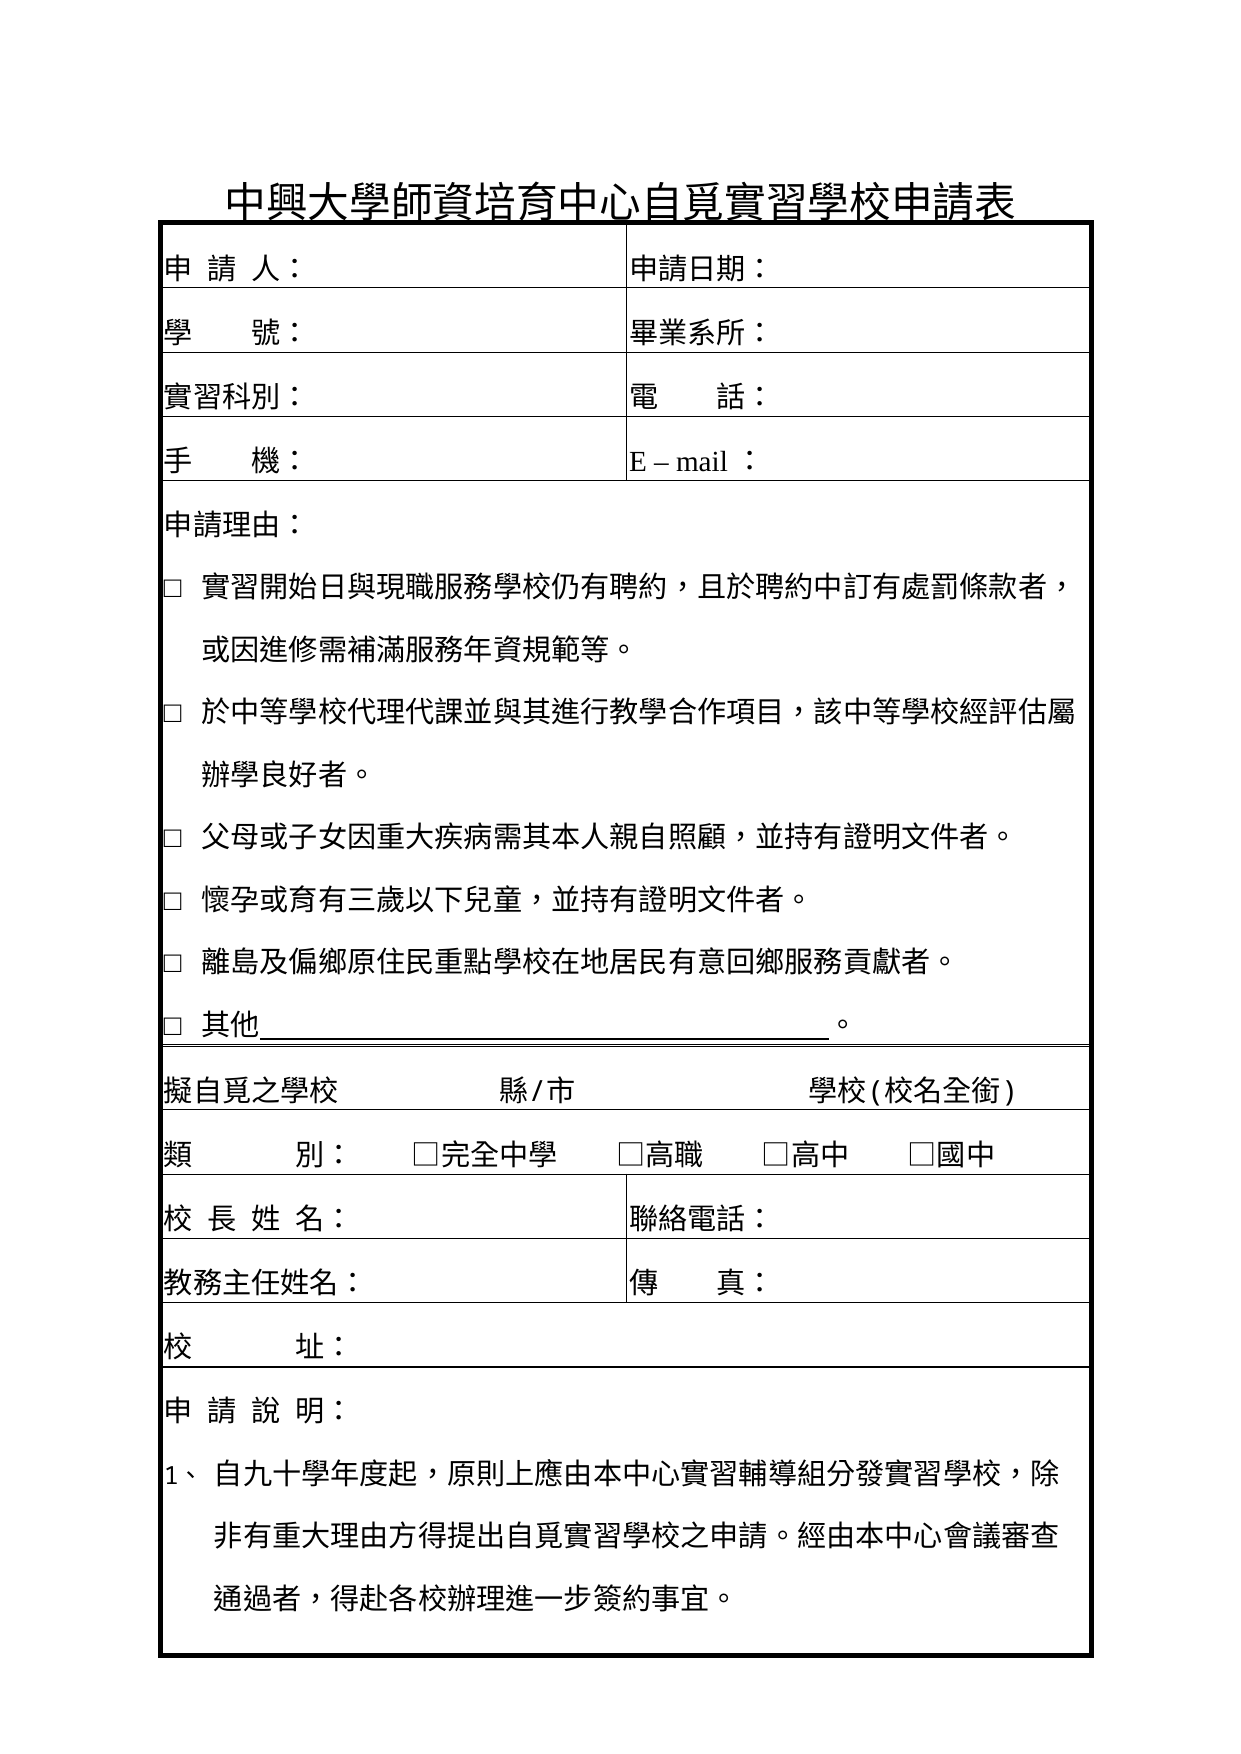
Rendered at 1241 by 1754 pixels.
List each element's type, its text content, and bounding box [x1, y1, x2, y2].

table_cell 申請理由： 實習開始日與現職服務學校仍有聘約，且於聘約中訂有處罰條款者，或因進修需補滿服務年資規範等。 於中等學校代理代課並與其進行教學合作項目，該中等學校經評估屬辦學良好者。 父母或子女因重大疾病需其本人親自照顧，並持有證明文件者。 懷孕或育有三歲以下兒童，並持有證明文件者。 離島及偏鄉原住民重點學校在地居民有意回鄉服務貢獻者。 其他 。 [163, 481, 1089, 1044]
table_cell 手 機： [163, 417, 626, 480]
table_cell 電 話： [627, 353, 1089, 416]
table_cell E – mail ： [627, 417, 1089, 480]
table_cell 類 別： □完全中學 □高職 □高中 □國中 [163, 1110, 1089, 1173]
table_cell 學 號： [163, 288, 626, 352]
table_cell 聯絡電話： [627, 1175, 1089, 1238]
text 中興大學師資培育中心自覓實習學校申請表 [187, 158, 1053, 220]
table_cell 實習科別： [163, 353, 626, 416]
table_cell 教務主任姓名： [163, 1239, 626, 1302]
table_header 申請日期： [627, 225, 1089, 287]
table_cell 校 址： [163, 1303, 1089, 1366]
table_cell 畢業系所： [627, 288, 1089, 352]
table_cell 傳 真： [627, 1239, 1089, 1302]
table_cell 擬自覓之學校 縣/市 學校(校名全銜) [163, 1047, 1089, 1109]
table_cell 校 長 姓 名： [163, 1175, 626, 1238]
table_header 申 請 人： [163, 225, 626, 287]
table_cell 申 請 說 明： 自九十學年度起，原則上應由本中心實習輔導組分發實習學校，除非有重大理由方得提出自覓實習學校之申請。經由本中心會議審查通過者，得赴各校辦理進一步簽約事宜。 申請時請附上相關證明文件。 一旦自覓實習學校申請案經審查通過後，一概由本中心指派實習指導教授擔任學年評量事宜。 申請自覓者，視同放棄第一梯次之分發，若未通過則需參加第二梯次分發。 若申請人辦妥自覓實習之後卻未履行，本中心一概不提供後續有關教育實習輔導之服務。 [163, 1368, 1089, 1653]
